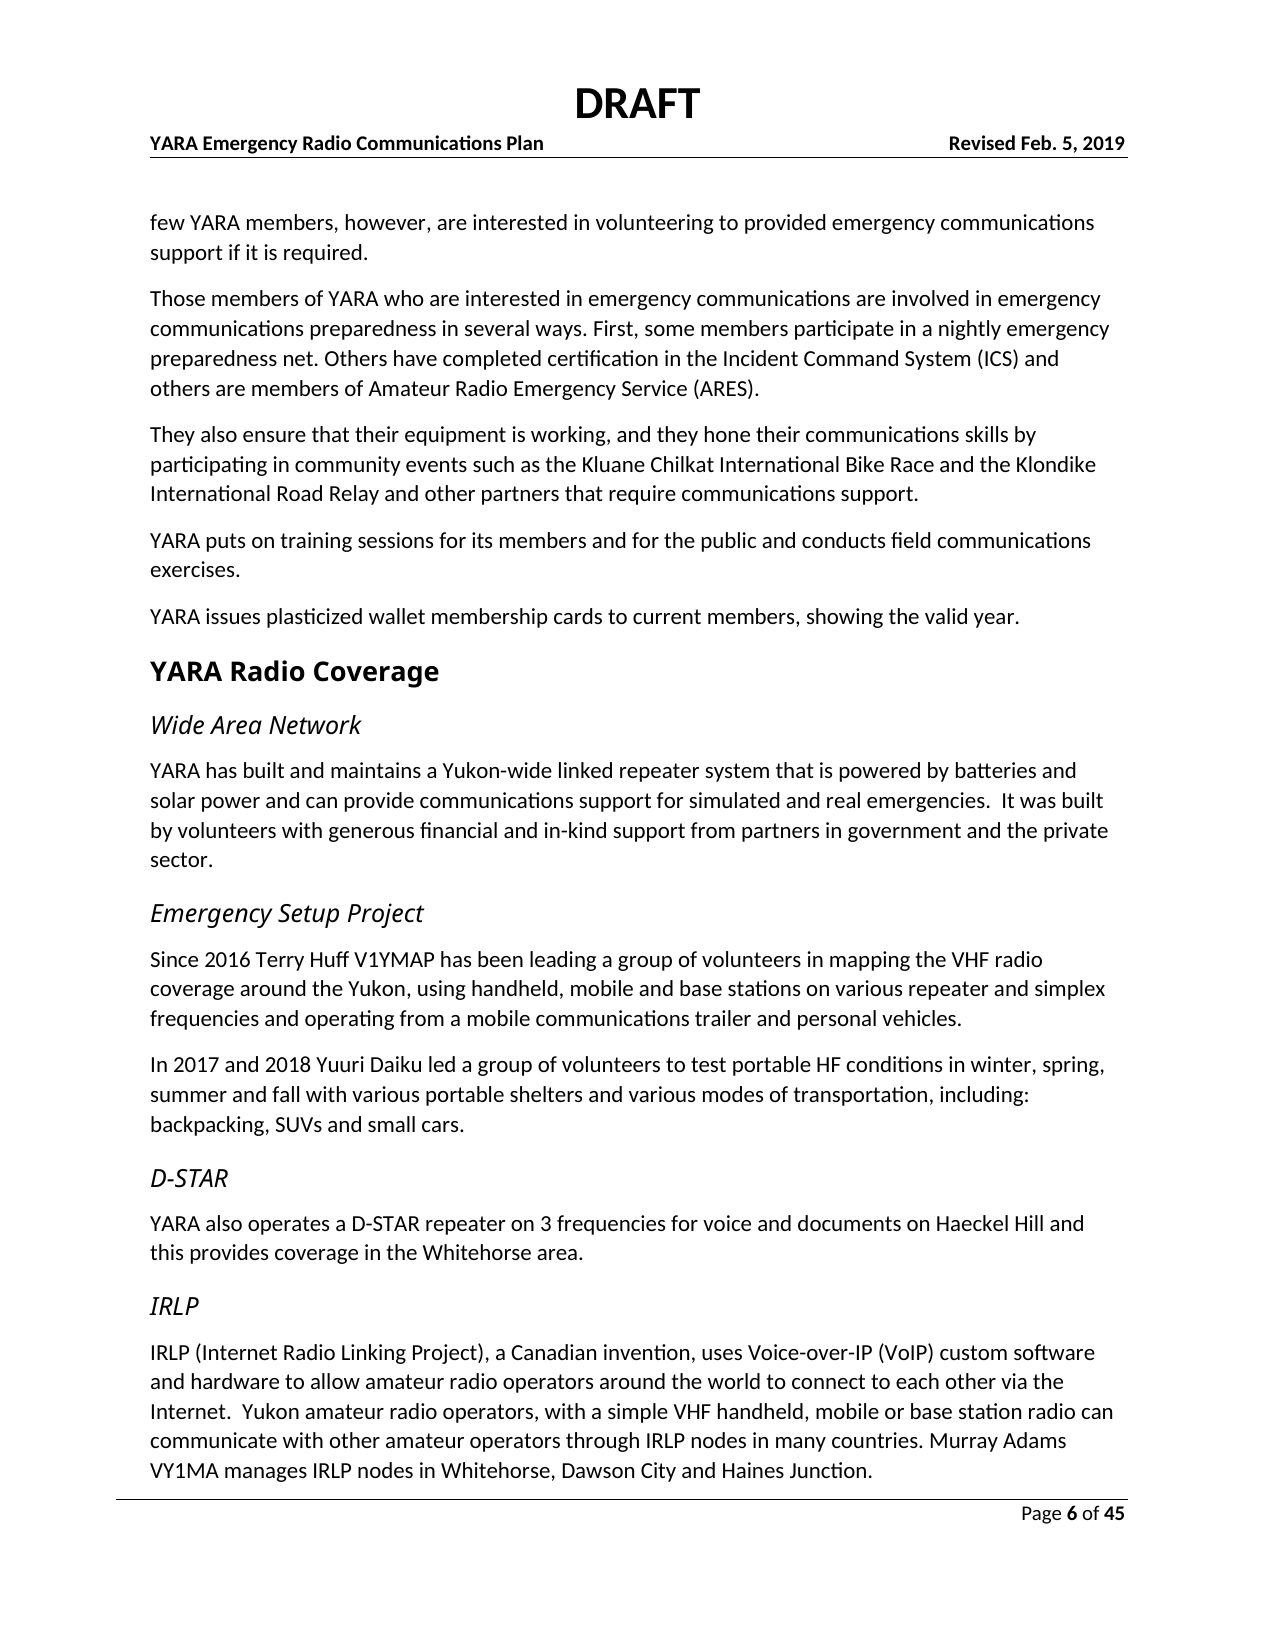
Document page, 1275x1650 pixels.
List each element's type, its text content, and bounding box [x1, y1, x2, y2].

text Since 2016 Terry Huff V1YMAP has been leading a group of volunteers in mapping the VHF radio coverage around the Yukon, using handheld, mobile and base stations on various repeater and simplex frequencies and operating from a mobile communications trailer and personal vehicles. [150, 945, 1125, 1032]
subtitle Wide Area Network [150, 708, 1125, 742]
text YARA also operates a D-STAR repeater on 3 frequencies for voice and documents on Haeckel Hill and this provides coverage in the Whitehorse area. [150, 1209, 1125, 1267]
text Those members of YARA who are interested in emergency communications are involved in emergency communications preparedness in several ways. First, some members participate in a nightly emergency preparedness net. Others have completed certification in the Incident Command System (ICS) and others are members of Amateur Radio Emergency Service (ARES). [150, 284, 1125, 402]
text They also ensure that their equipment is working, and they hone their communications skills by participating in community events such as the Kluane Chilkat International Bike Race and the Klondike International Road Relay and other partners that require communications support. [150, 420, 1125, 507]
text IRLP (Internet Radio Linking Project), a Canadian invention, uses Voice-over-IP (VoIP) custom software and hardware to allow amateur radio operators around the world to connect to each other via the Internet. Yukon amateur radio operators, with a simple VHF handheld, mobile or base station radio can communicate with other amateur operators through IRLP nodes in many countries. Murray Adams VY1MA manages IRLP nodes in Whitehorse, Dawson City and Haines Junction. [150, 1338, 1125, 1484]
text YARA issues plasticized wallet membership cards to current members, showing the valid year. [150, 602, 1125, 630]
subtitle D-STAR [150, 1160, 1125, 1194]
subtitle IRLP [150, 1289, 1125, 1323]
text YARA has built and maintains a Yukon-wide linked repeater system that is powered by batteries and solar power and can provide communications support for simulated and real emergencies. It was built by volunteers with generous financial and in-kind support from partners in government and the private sector. [150, 757, 1125, 874]
subtitle YARA Radio Coverage [150, 652, 1125, 689]
text In 2017 and 2018 Yuuri Daiku led a group of volunteers to test portable HF conditions in winter, spring, summer and fall with various portable shelters and various modes of transportation, including: backpacking, SUVs and small cars. [150, 1050, 1125, 1138]
text YARA puts on training sessions for its members and for the public and conducts field communications exercises. [150, 526, 1125, 583]
text few YARA members, however, are interested in volunteering to provided emergency communications support if it is required. [150, 208, 1125, 266]
subtitle Emergency Setup Project [150, 896, 1125, 930]
